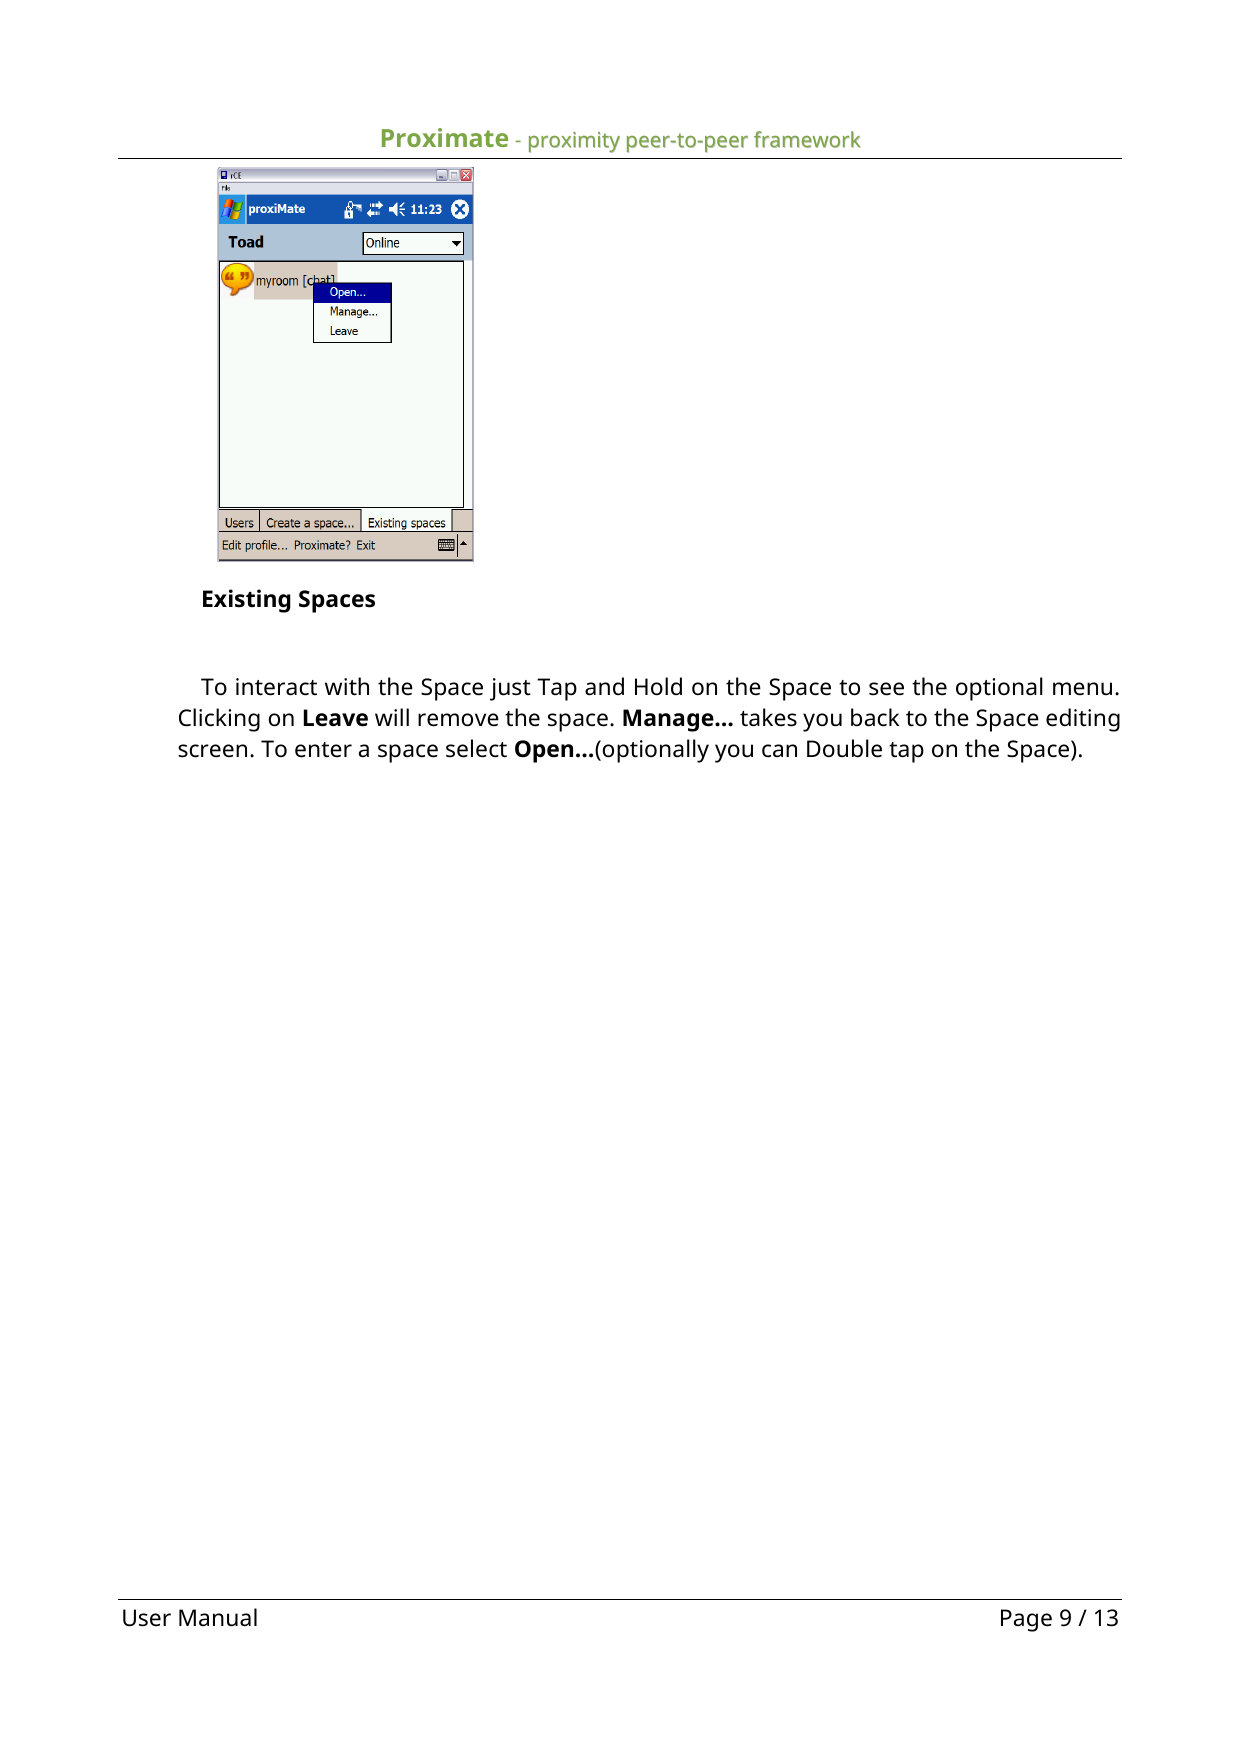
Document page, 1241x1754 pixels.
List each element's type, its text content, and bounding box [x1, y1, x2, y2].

picture [217, 167, 474, 562]
text Existing Spaces [177, 583, 1122, 614]
text To interact with the Space just Tap and Hold on the Space to see the optional menu. Clicking on Leave will remove the space. Manage… takes you back to the Space editing screen. To enter a space select Open…(optionally you can Double tap on the Space). [177, 671, 1122, 764]
